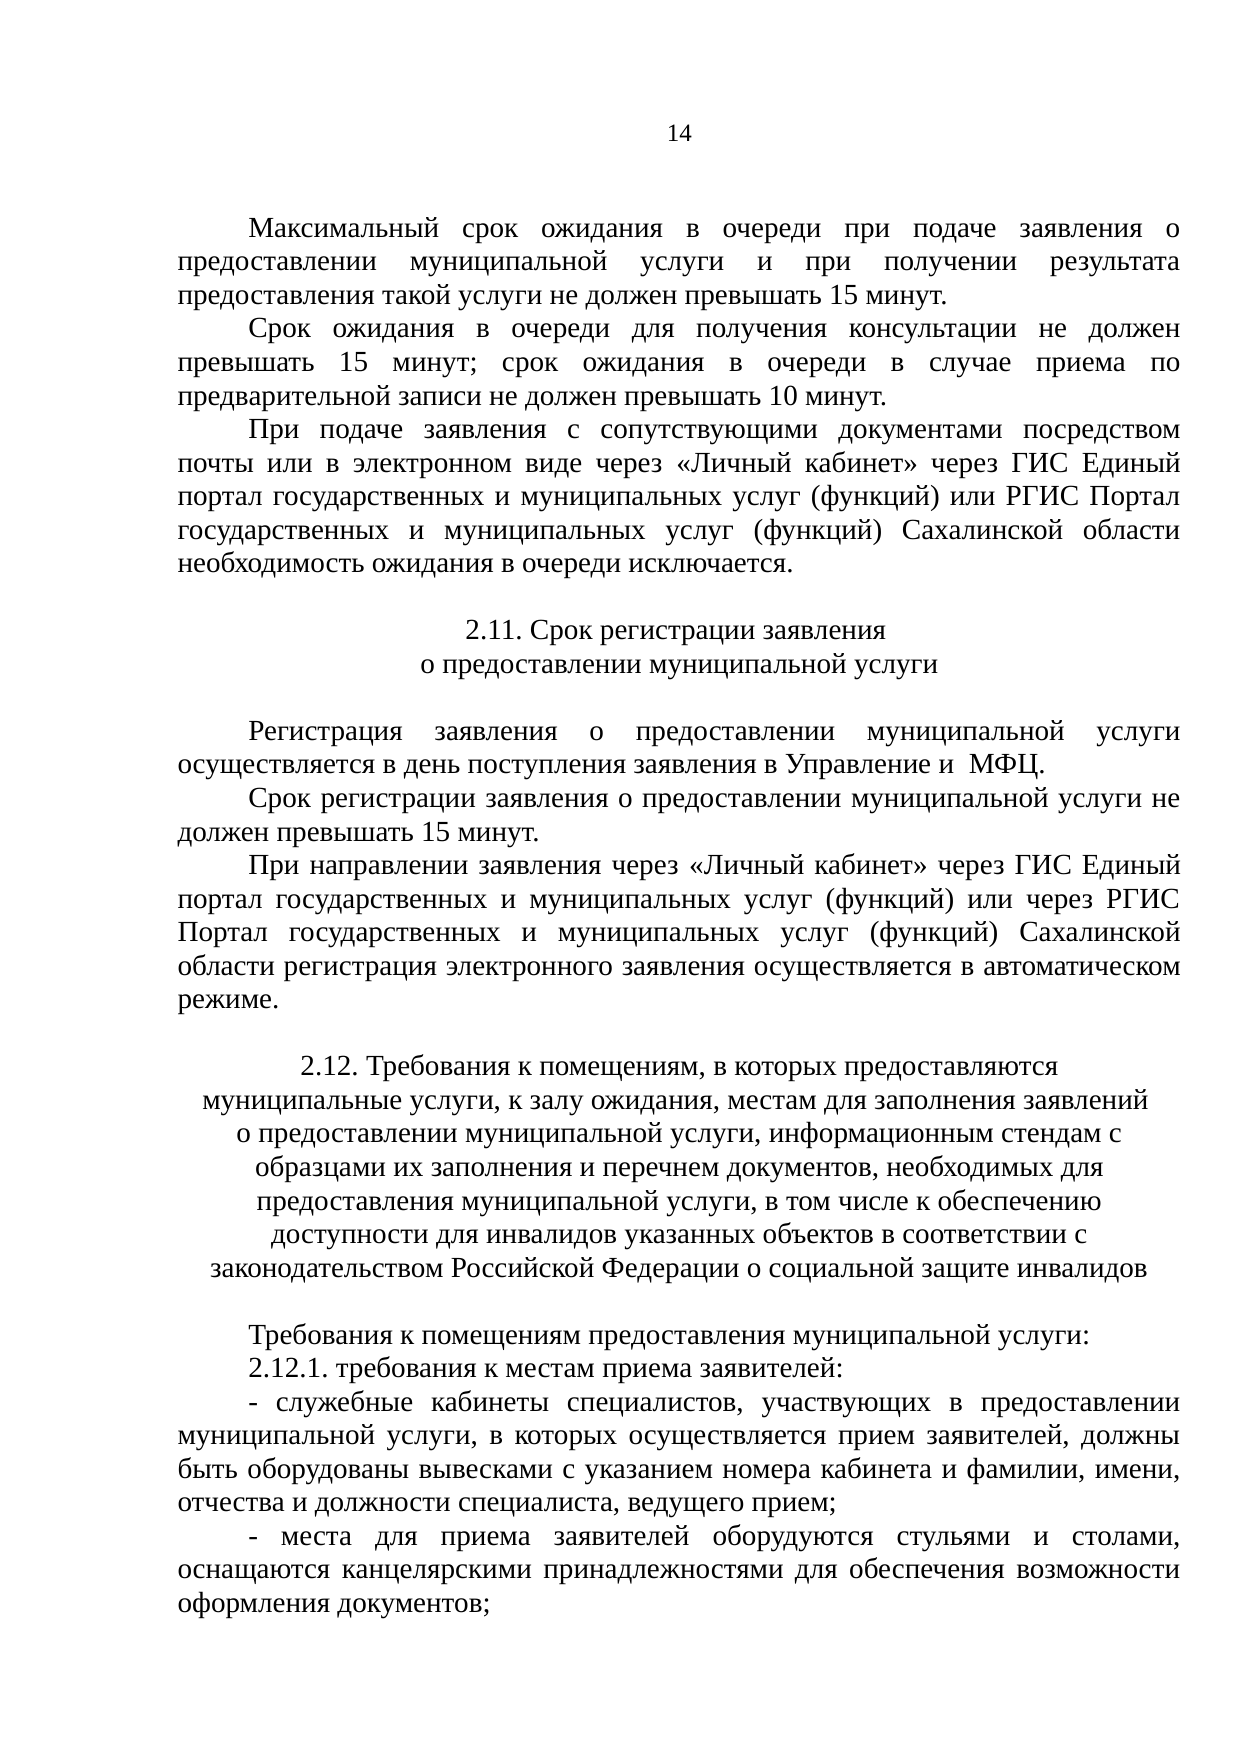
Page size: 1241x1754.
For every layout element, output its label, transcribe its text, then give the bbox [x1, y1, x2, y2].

text - служебные кабинеты специалистов, участвующих в предоставлении муниципальной услуги, в которых осуществляется прием заявителей, должны быть оборудованы вывесками с указанием номера кабинета и фамилии, имени, отчества и должности специалиста, ведущего прием; [177, 1384, 1181, 1518]
text При подаче заявления с сопутствующими документами посредством почты или в электронном виде через «Личный кабинет» через ГИС Единый портал государственных и муниципальных услуг (функций) или РГИС Портал государственных и муниципальных услуг (функций) Сахалинской области необходимость ожидания в очереди исключается. [177, 411, 1181, 579]
text о предоставлении муниципальной услуги, информационным стендам с образцами их заполнения и перечнем документов, необходимых для предоставления муниципальной услуги, в том числе к обеспечению доступности для инвалидов указанных объектов в соответствии с законодательством Российской Федерации о социальной защите инвалидов [177, 1116, 1181, 1283]
text 2.11. Срок регистрации заявления [177, 612, 1181, 646]
text 2.12. Требования к помещениям, в которых предоставляются [177, 1048, 1181, 1082]
text муниципальные услуги, к залу ожидания, местам для заполнения заявлений [177, 1082, 1181, 1116]
text о предоставлении муниципальной услуги [177, 646, 1181, 679]
text Срок ожидания в очереди для получения консультации не должен превышать 15 минут; срок ожидания в очереди в случае приема по предварительной записи не должен превышать 10 минут. [177, 311, 1181, 411]
text Срок регистрации заявления о предоставлении муниципальной услуги не должен превышать 15 минут. [177, 780, 1181, 847]
text Требования к помещениям предоставления муниципальной услуги: [177, 1317, 1181, 1350]
text 2.12.1. требования к местам приема заявителей: [177, 1350, 1181, 1384]
text Регистрация заявления о предоставлении муниципальной услуги осуществляется в день поступления заявления в Управление и МФЦ. [177, 713, 1181, 780]
text - места для приема заявителей оборудуются стульями и столами, оснащаются канцелярскими принадлежностями для обеспечения возможности оформления документов; [177, 1518, 1181, 1619]
text Максимальный срок ожидания в очереди при подаче заявления о предоставлении муниципальной услуги и при получении результата предоставления такой услуги не должен превышать 15 минут. [177, 210, 1181, 311]
text При направлении заявления через «Личный кабинет» через ГИС Единый портал государственных и муниципальных услуг (функций) или через РГИС Портал государственных и муниципальных услуг (функций) Сахалинской области регистрация электронного заявления осуществляется в автоматическом режиме. [177, 847, 1181, 1015]
